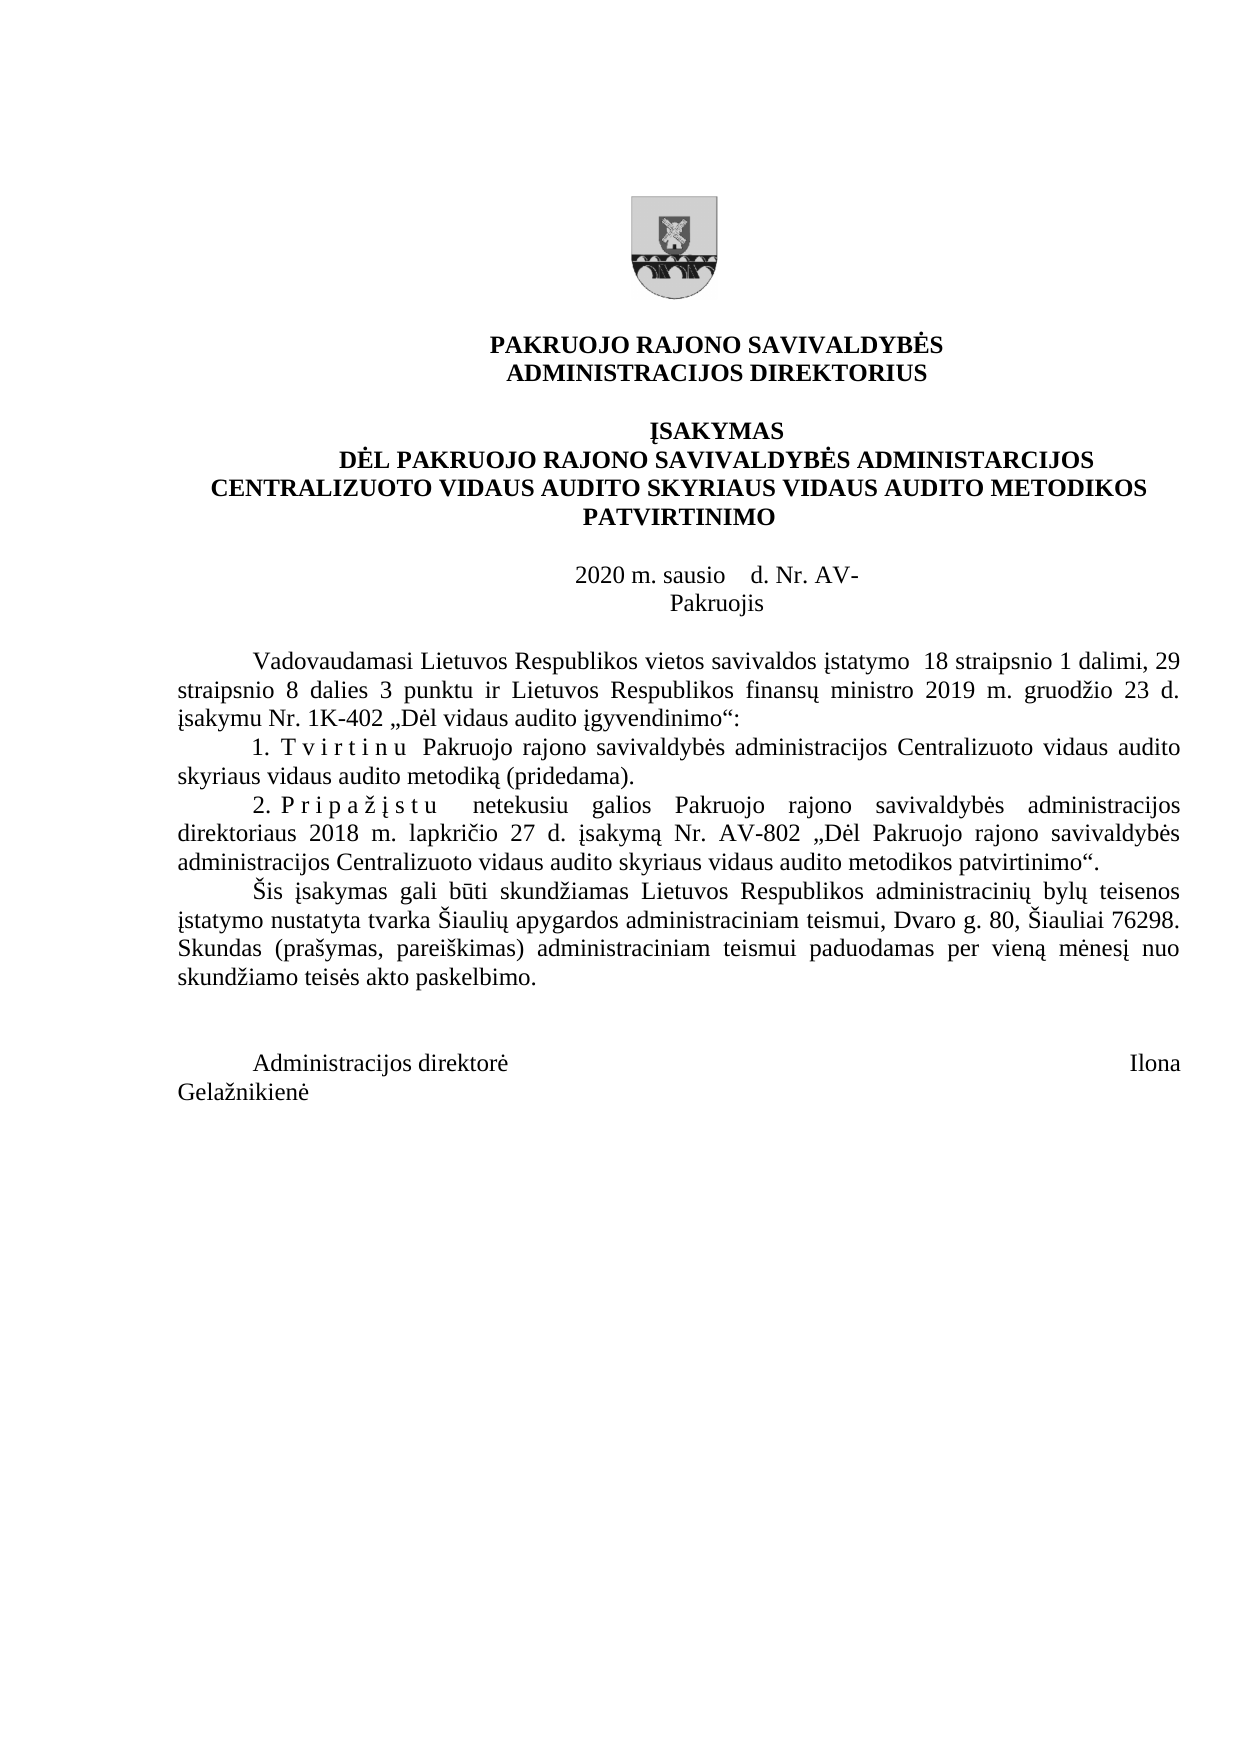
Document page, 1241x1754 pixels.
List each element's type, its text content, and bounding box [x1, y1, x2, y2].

text Šis įsakymas gali būti skundžiamas Lietuvos Respublikos administracinių bylų teisenos įstatymo nustatyta tvarka Šiaulių apygardos administraciniam teismui, Dvaro g. 80, Šiauliai 76298. Skundas (prašymas, pareiškimas) administraciniam teismui paduodamas per vieną mėnesį nuo skundžiamo teisės akto paskelbimo. [177, 876, 1181, 991]
text Pakruojis [177, 588, 1181, 617]
text ADMINISTRACIJOS DIREKTORIUS [177, 358, 1181, 387]
text Administracijos direktorė Ilona Gelažnikienė [177, 1048, 1181, 1106]
text 2020 m. sausio d. Nr. AV- [177, 560, 1181, 588]
text DĖL PAKRUOJO RAJONO SAVIVALDYBĖS ADMINISTARCIJOS CENTRALIZUOTO VIDAUS AUDITO SKYRIAUS VIDAUS AUDITO METODIKOS PATVIRTINIMO [177, 445, 1181, 531]
text PAKRUOJO RAJONO SAVIVALDYBĖS [177, 330, 1181, 358]
text ĮSAKYMAS [177, 416, 1181, 445]
text 1. Tvirtinu Pakruojo rajono savivaldybės administracijos Centralizuoto vidaus audito skyriaus vidaus audito metodiką (pridedama). [177, 732, 1181, 790]
text Vadovaudamasi Lietuvos Respublikos vietos savivaldos įstatymo 18 straipsnio 1 dalimi, 29 straipsnio 8 dalies 3 punktu ir Lietuvos Respublikos finansų ministro 2019 m. gruodžio 23 d. įsakymu Nr. 1K-402 „Dėl vidaus audito įgyvendinimo“: [177, 646, 1181, 732]
text 2. Pripažįstu netekusiu galios Pakruojo rajono savivaldybės administracijos direktoriaus 2018 m. lapkričio 27 d. įsakymą Nr. AV-802 „Dėl Pakruojo rajono savivaldybės administracijos Centralizuoto vidaus audito skyriaus vidaus audito metodikos patvirtinimo“. [177, 790, 1181, 876]
